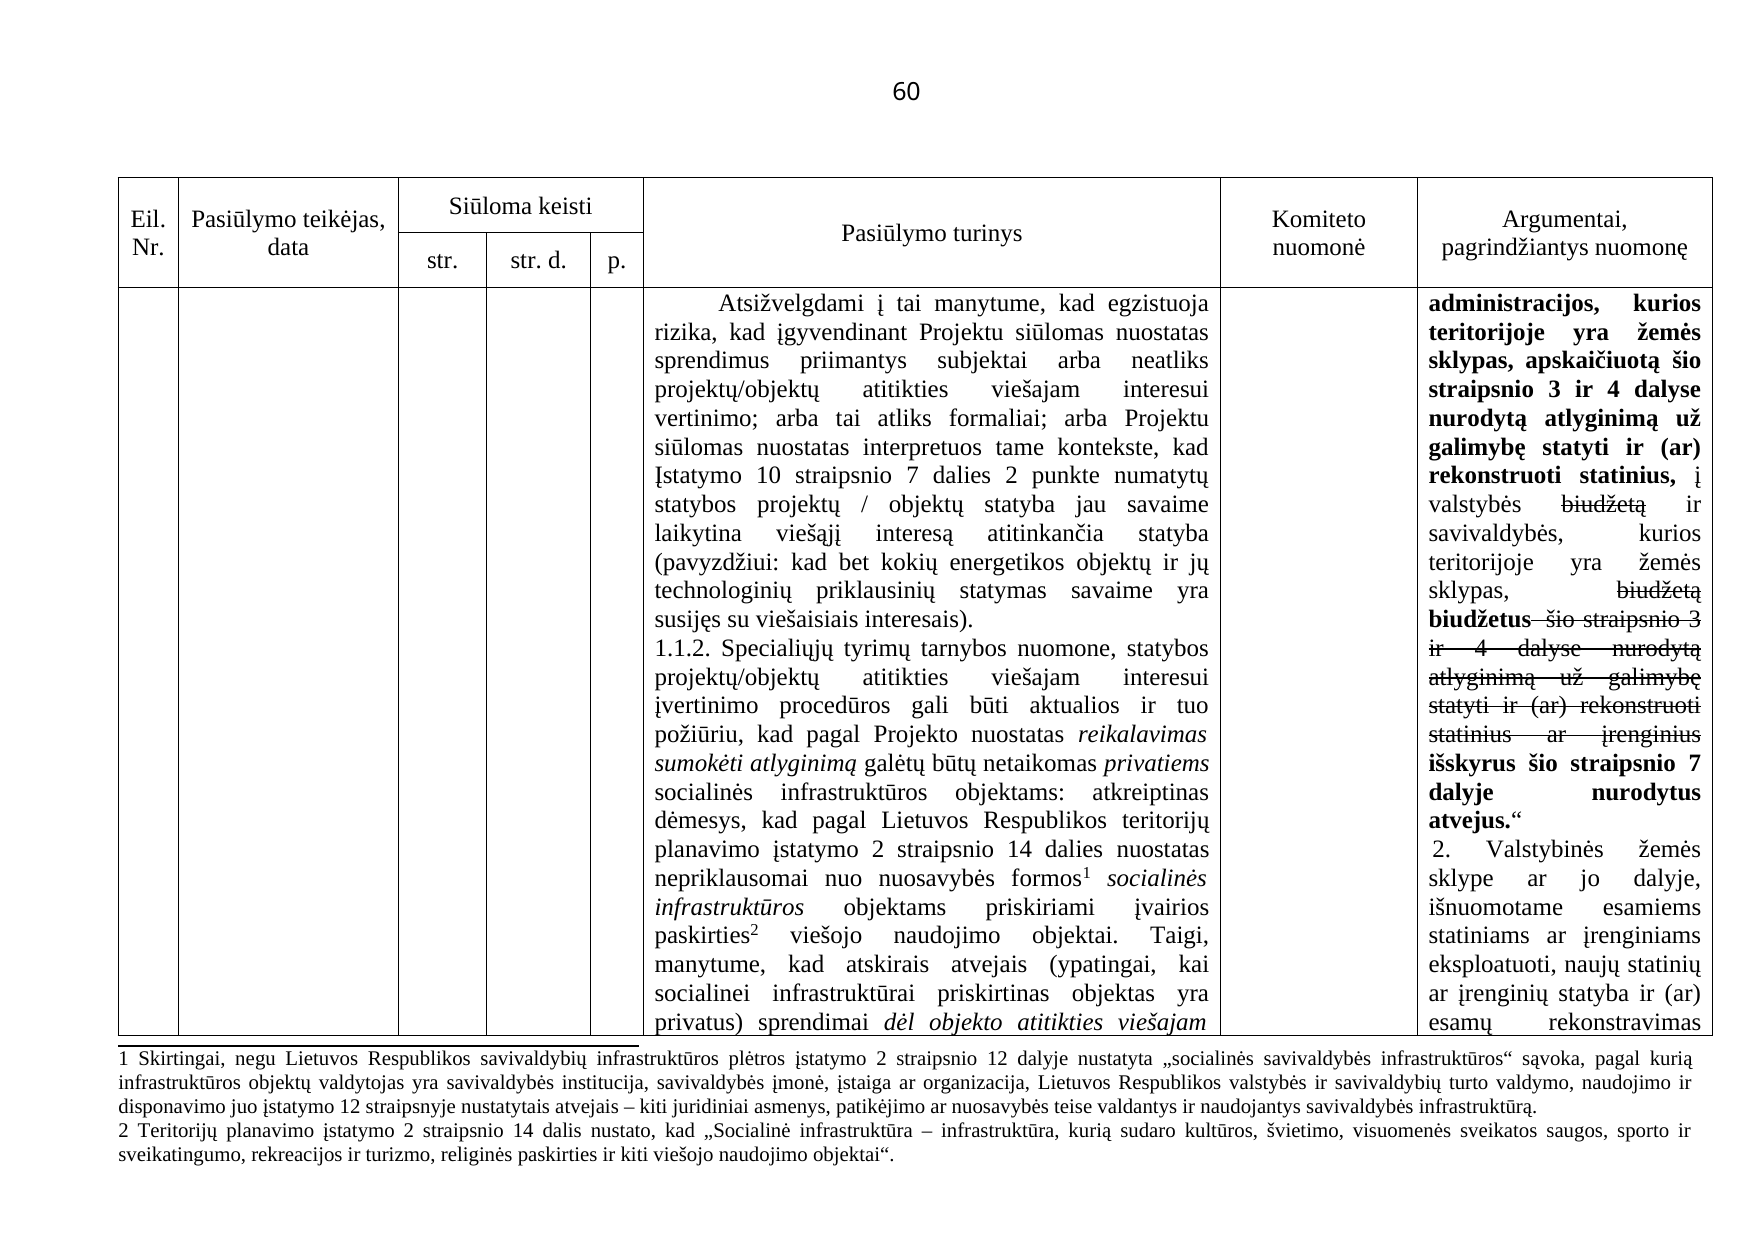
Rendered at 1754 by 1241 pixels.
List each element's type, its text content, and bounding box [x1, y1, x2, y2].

table_cell Atsižvelgdami į tai manytume, kad egzistuoja rizika, kad įgyvendinant Projektu siūlomas nuostatas sprendimus priimantys subjektai arba neatliks projektų/objektų atitikties viešajam interesui vertinimo; arba tai atliks formaliai; arba Projektu siūlomas nuostatas interpretuos tame kontekste, kad Įstatymo 10 straipsnio 7 dalies 2 punkte numatytų statybos projektų / objektų statyba jau savaime laikytina viešąjį interesą atitinkančia statyba (pavyzdžiui: kad bet kokių energetikos objektų ir jų technologinių priklausinių statymas savaime yra susijęs su viešaisiais interesais). 1.1.2. Specialiųjų tyrimų tarnybos nuomone, statybos projektų/objektų atitikties viešajam interesui įvertinimo procedūros gali būti aktualios ir tuo požiūriu, kad pagal Projekto nuostatas reikalavimas sumokėti atlyginimą galėtų būtų netaikomas privatiems socialinės infrastruktūros objektams: atkreiptinas dėmesys, kad pagal Lietuvos Respublikos teritorijų planavimo įstatymo 2 straipsnio 14 dalies nuostatas nepriklausomai nuo nuosavybės formos socialinės infrastruktūros objektams priskiriami įvairios paskirties viešojo naudojimo objektai. Taigi, manytume, kad atskirais atvejais (ypatingai, kai socialinei infrastruktūrai priskirtinas objektas yra privatus) sprendimai dėl objekto atitikties viešajam [644, 288, 1220, 1035]
table_header Siūloma keisti [399, 178, 643, 232]
table_cell [1221, 288, 1417, 1035]
table_cell [591, 288, 643, 1035]
table_cell str. [399, 233, 486, 287]
table_header Argumentai, pagrindžiantys nuomonę [1418, 178, 1712, 287]
table_header Eil. Nr. [119, 178, 178, 287]
table_cell [487, 288, 590, 1035]
table_cell [399, 288, 486, 1035]
table_cell [179, 288, 398, 1035]
table_cell p. [591, 233, 643, 287]
table_cell [119, 288, 178, 1035]
table_header Pasiūlymo turinys [644, 178, 1220, 287]
table_header Komiteto nuomonė [1221, 178, 1417, 287]
table_header Pasiūlymo teikėjas, data [179, 178, 398, 287]
table_cell str. d. [487, 233, 590, 287]
table_cell administracijos, kurios teritorijoje yra žemės sklypas, apskaičiuotą šio straipsnio 3 ir 4 dalyse nurodytą atlyginimą už galimybę statyti ir (ar) rekonstruoti statinius, į valstybės biudžetą ir savivaldybės, kurios teritorijoje yra žemės sklypas, biudžetą biudžetus šio straipsnio 3 ir 4 dalyse nurodytą atlyginimą už galimybę statyti ir (ar) rekonstruoti statinius ar įrenginius išskyrus šio straipsnio 7 dalyje nurodytus atvejus.“ 2. Valstybinės žemės sklype ar jo dalyje, išnuomotame esamiems statiniams ar įrenginiams eksploatuoti, naujų statinių ar įrenginių statyba ir (ar) esamų rekonstravimas [1418, 288, 1712, 1035]
